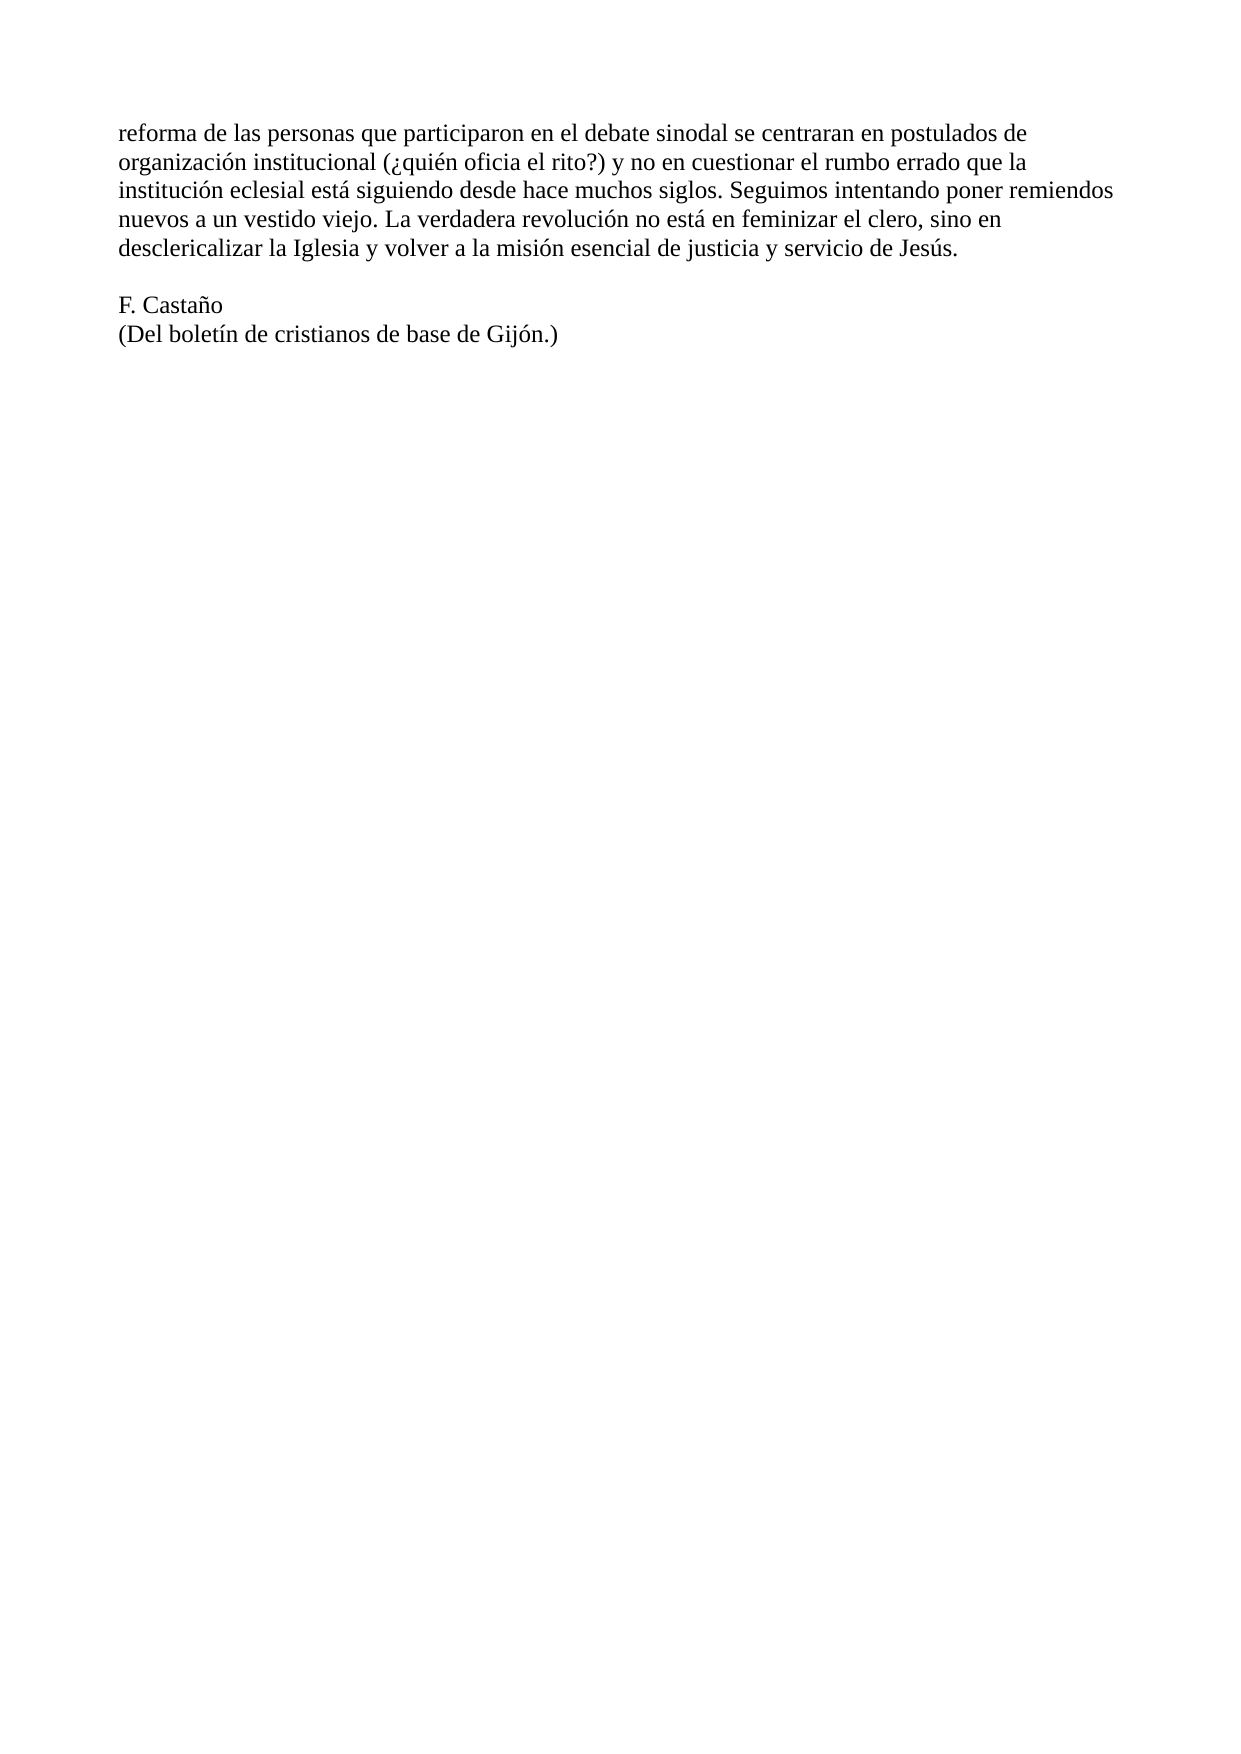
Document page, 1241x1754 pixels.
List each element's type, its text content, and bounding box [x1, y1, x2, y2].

text (Del boletín de cristianos de base de Gijón.) [118, 319, 1122, 348]
text reforma de las personas que participaron en el debate sinodal se centraran en postulados de organización institucional (¿quién oficia el rito?) y no en cuestionar el rumbo errado que la institución eclesial está siguiendo desde hace muchos siglos. Seguimos intentando poner remiendos nuevos a un vestido viejo. La verdadera revolución no está en feminizar el clero, sino en desclericalizar la Iglesia y volver a la misión esencial de justicia y servicio de Jesús. [118, 118, 1122, 262]
text F. Castaño [118, 291, 1122, 319]
